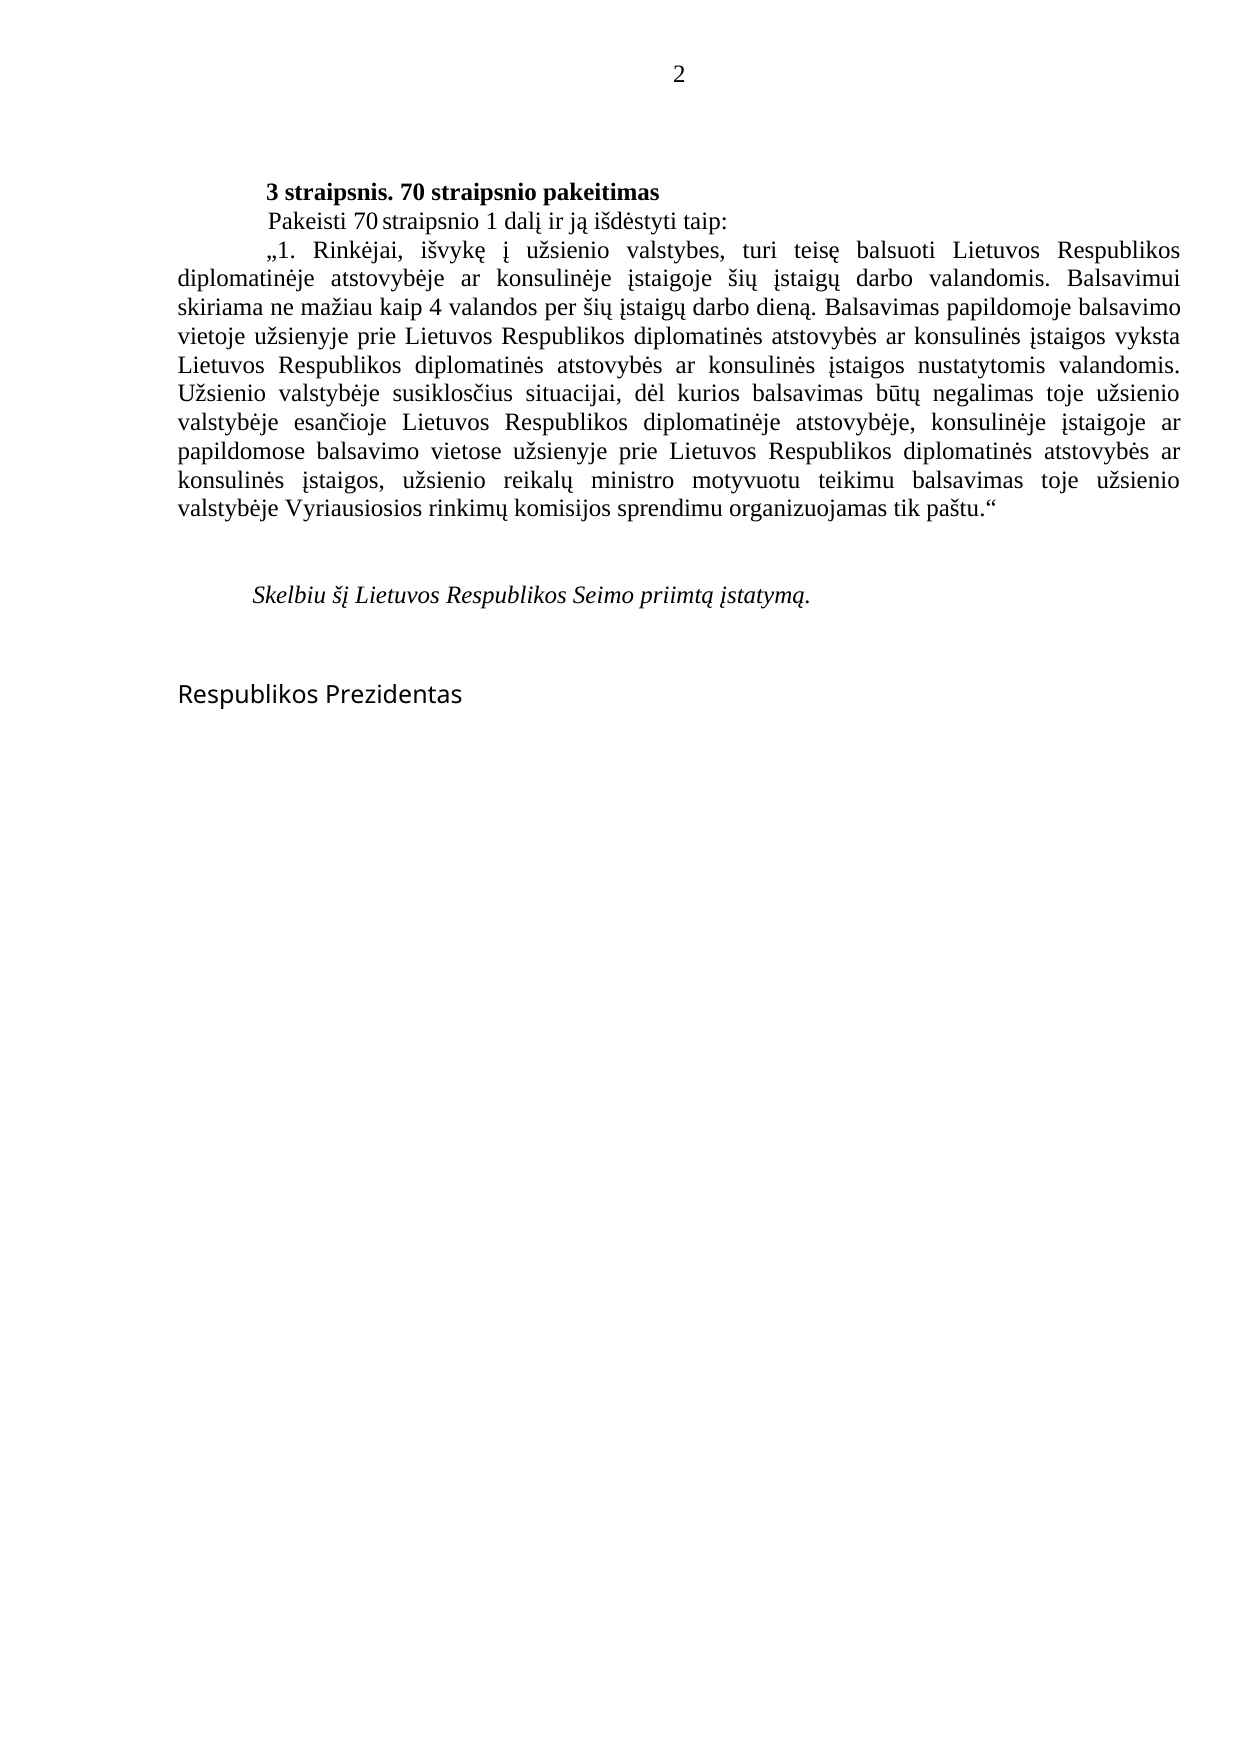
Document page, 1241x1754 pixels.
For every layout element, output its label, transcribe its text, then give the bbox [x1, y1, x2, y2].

text Pakeisti 70 straipsnio 1 dalį ir ją išdėstyti taip: [177, 206, 1181, 235]
text „1. Rinkėjai, išvykę į užsienio valstybes, turi teisę balsuoti Lietuvos Respublikos diplomatinėje atstovybėje ar konsulinėje įstaigoje šių įstaigų darbo valandomis. Balsavimui skiriama ne mažiau kaip 4 valandos per šių įstaigų darbo dieną. Balsavimas papildomoje balsavimo vietoje užsienyje prie Lietuvos Respublikos diplomatinės atstovybės ar konsulinės įstaigos vyksta Lietuvos Respublikos diplomatinės atstovybės ar konsulinės įstaigos nustatytomis valandomis. Užsienio valstybėje susiklosčius situacijai, dėl kurios balsavimas būtų negalimas toje užsienio valstybėje esančioje Lietuvos Respublikos diplomatinėje atstovybėje, konsulinėje įstaigoje ar papildomose balsavimo vietose užsienyje prie Lietuvos Respublikos diplomatinės atstovybės ar konsulinės įstaigos, užsienio reikalų ministro motyvuotu teikimu balsavimas toje užsienio valstybėje Vyriausiosios rinkimų komisijos sprendimu organizuojamas tik paštu.“ [177, 235, 1181, 522]
text Respublikos Prezidentas [177, 677, 1181, 711]
text Skelbiu šį Lietuvos Respublikos Seimo priimtą įstatymą. [177, 580, 1181, 608]
text 3 straipsnis. 70 straipsnio pakeitimas [177, 177, 1181, 206]
